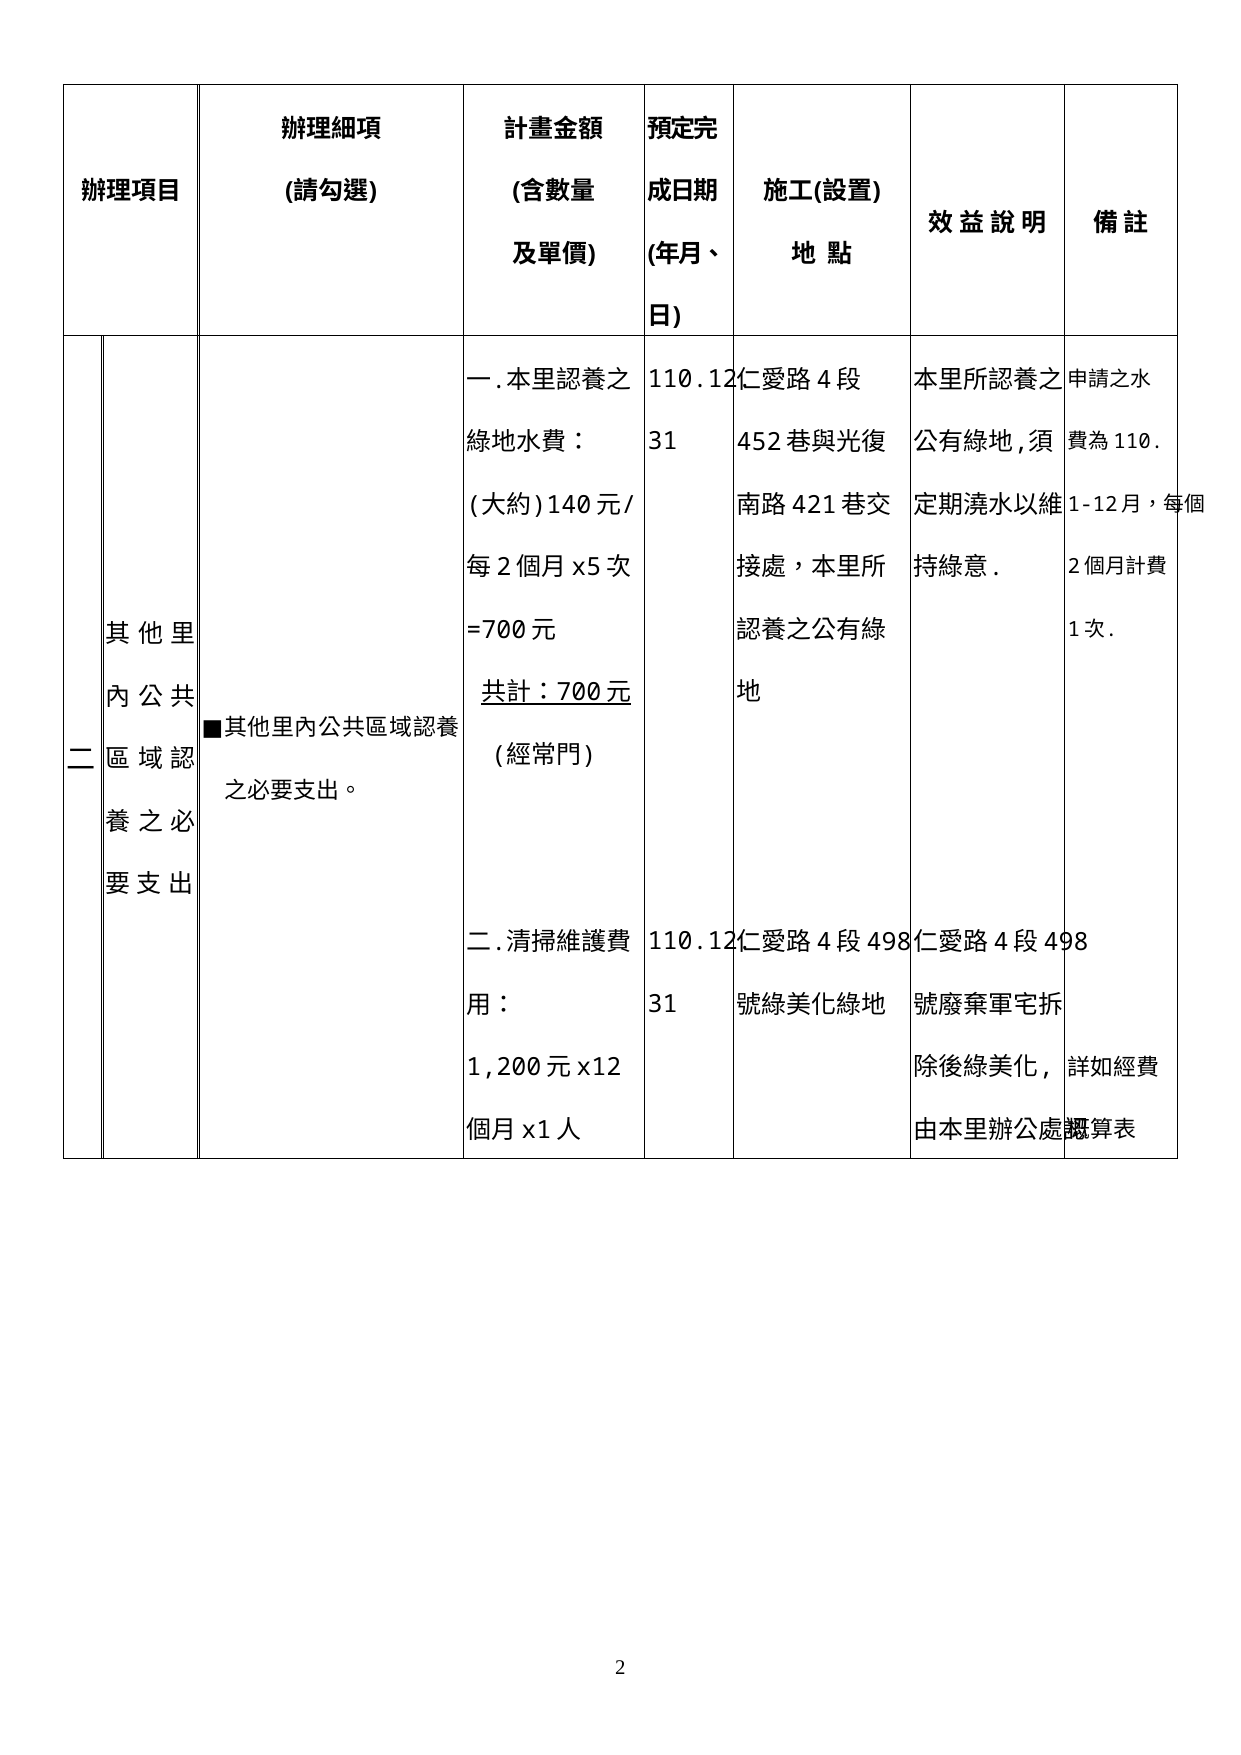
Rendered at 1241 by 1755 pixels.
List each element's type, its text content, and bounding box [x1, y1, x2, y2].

table_cell 仁愛路4段 452巷與光復 南路421巷交 接處，本里所 認養之公有綠 地 仁愛路4段498 號綠美化綠地 [734, 336, 910, 1157]
table_cell 110.12. 31 110.12. 31 [645, 336, 733, 1157]
table_header 備 註 [1065, 85, 1177, 335]
table_header 施工(設置) 地 點 [734, 85, 910, 335]
table_header 計畫金額 (含數量 及單價) [464, 85, 644, 335]
table_header 辦理項目 [64, 85, 197, 335]
table_cell 申請之水 費為110. 1-12月，每個 2個月計費 1次. 詳如經費 概算表 [1065, 336, 1177, 1157]
table_cell 一.本里認養之綠地水費： (大約)140元/每2個月x5次=700元 共計：700元 (經常門) 二.清掃維護費用： 1,200元x12個月x1人=14,400元 共計：14,400元 (經常門) [464, 336, 644, 1157]
table_cell 二 [64, 336, 101, 1157]
table_header 效 益 說 明 [911, 85, 1064, 335]
table_cell 其他里內公共區域認養之必要支出 [104, 336, 197, 1157]
table_header 辦理細項 (請勾選) [200, 85, 463, 335]
table_cell ■其他里內公共區域認養之必要支出。 [200, 336, 463, 1157]
table_cell 本里所認養之 公有綠地,須 定期澆水以維 持綠意. 仁愛路4段498 號廢棄軍宅拆 除後綠美化, 由本里辦公處認 養綠地,需定 期由專人清掃及 澆水以維持美 觀. [911, 336, 1064, 1157]
table_header 預定完成日期(年月、日) [645, 85, 733, 335]
